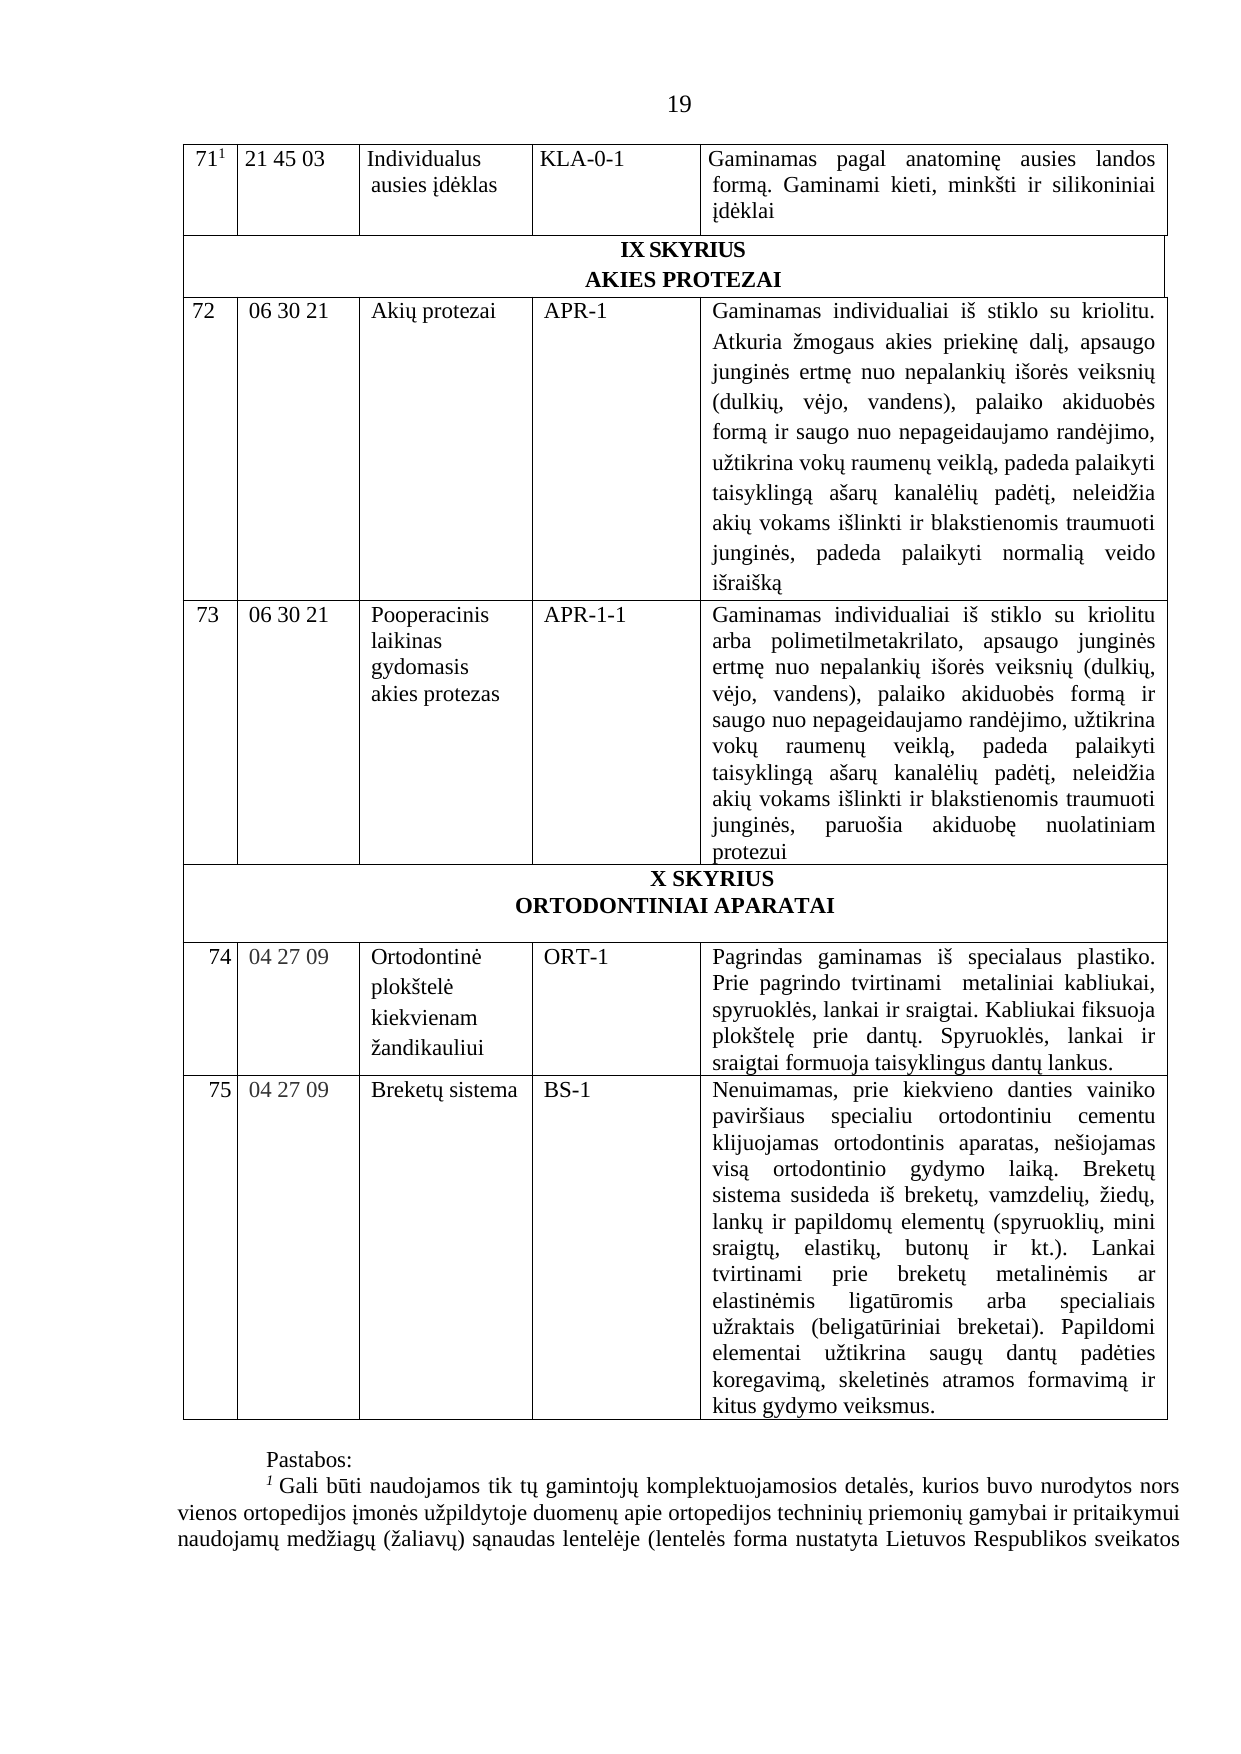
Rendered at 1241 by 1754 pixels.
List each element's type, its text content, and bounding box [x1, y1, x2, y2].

text Pastabos: [177, 1446, 1181, 1472]
table_cell 73 [184, 601, 237, 864]
table_cell 04 27 09 [238, 1076, 359, 1418]
table_cell 72 [184, 298, 237, 600]
table_cell 21 45 03 [238, 145, 359, 235]
table_cell 711 [184, 145, 237, 235]
table_cell 74 [184, 943, 237, 1075]
table_cell APR-1 [533, 298, 700, 600]
table_cell Gaminamas individualiai iš stiklo su kriolitu. Atkuria žmogaus akies priekinę dalį, apsaugo junginės ertmę nuo nepalankių išorės veiksnių (dulkių, vėjo, vandens), palaiko akiduobės formą ir saugo nuo nepageidaujamo randėjimo, užtikrina vokų raumenų veiklą, padeda palaikyti taisyklingą ašarų kanalėlių padėtį, neleidžia akių vokams išlinkti ir blakstienomis traumuoti junginės, padeda palaikyti normalią veido išraišką [701, 298, 1167, 600]
table_cell Breketų sistema [360, 1076, 532, 1418]
table_cell 06 30 21 [238, 601, 359, 864]
table_cell Gaminamas individualiai iš stiklo su kriolitu arba polimetilmetakrilato, apsaugo junginės ertmę nuo nepalankių išorės veiksnių (dulkių, vėjo, vandens), palaiko akiduobės formą ir saugo nuo nepageidaujamo randėjimo, užtikrina vokų raumenų veiklą, padeda palaikyti taisyklingą ašarų kanalėlių padėtį, neleidžia akių vokams išlinkti ir blakstienomis traumuoti junginės, paruošia akiduobę nuolatiniam protezui [701, 601, 1167, 864]
table_cell 04 27 09 [238, 943, 359, 1075]
table_cell KLA-0-1 [533, 145, 700, 235]
table_cell 75 [184, 1076, 237, 1418]
table_cell Pagrindas gaminamas iš specialaus plastiko. Prie pagrindo tvirtinami metaliniai kabliukai, spyruoklės, lankai ir sraigtai. Kabliukai fiksuoja plokštelę prie dantų. Spyruoklės, lankai ir sraigtai formuoja taisyklingus dantų lankus. [701, 943, 1167, 1075]
table_cell ORT-1 [533, 943, 700, 1075]
table_cell Nenuimamas, prie kiekvieno danties vainiko paviršiaus specialiu ortodontiniu cementu klijuojamas ortodontinis aparatas, nešiojamas visą ortodontinio gydymo laiką. Breketų sistema susideda iš breketų, vamzdelių, žiedų, lankų ir papildomų elementų (spyruoklių, mini sraigtų, elastikų, butonų ir kt.). Lankai tvirtinami prie breketų metalinėmis ar elastinėmis ligatūromis arba specialiais užraktais (beligatūriniai breketai). Papildomi elementai užtikrina saugų dantų padėties koregavimą, skeletinės atramos formavimą ir kitus gydymo veiksmus. [701, 1076, 1167, 1418]
table_cell Akių protezai [360, 298, 532, 600]
table_cell 06 30 21 [238, 298, 359, 600]
table_cell Ortodontinė plokštelė kiekvienam žandikauliui [360, 943, 532, 1075]
table_cell Individualus ausies įdėklas [360, 145, 532, 235]
table_cell BS-1 [533, 1076, 700, 1418]
text 1 Gali būti naudojamos tik tų gamintojų komplektuojamosios detalės, kurios buvo nurodytos nors vienos ortopedijos įmonės užpildytoje duomenų apie ortopedijos techninių priemonių gamybai ir pritaikymui naudojamų medžiagų (žaliavų) sąnaudas lentelėje (lentelės forma nustatyta Lietuvos Respublikos sveikatos [177, 1472, 1181, 1551]
table_cell Gaminamas pagal anatominę ausies landos formą. Gaminami kieti, minkšti ir silikoniniai įdėklai [701, 145, 1167, 235]
table_cell Pooperacinis laikinas gydomasis akies protezas [360, 601, 532, 864]
table_cell IX SKYRIUS AKIES PROTEZAI [184, 236, 1164, 297]
table_cell X SKYRIUS ORTODONTINIAI APARATAI [184, 865, 1167, 942]
table_cell APR-1-1 [533, 601, 700, 864]
